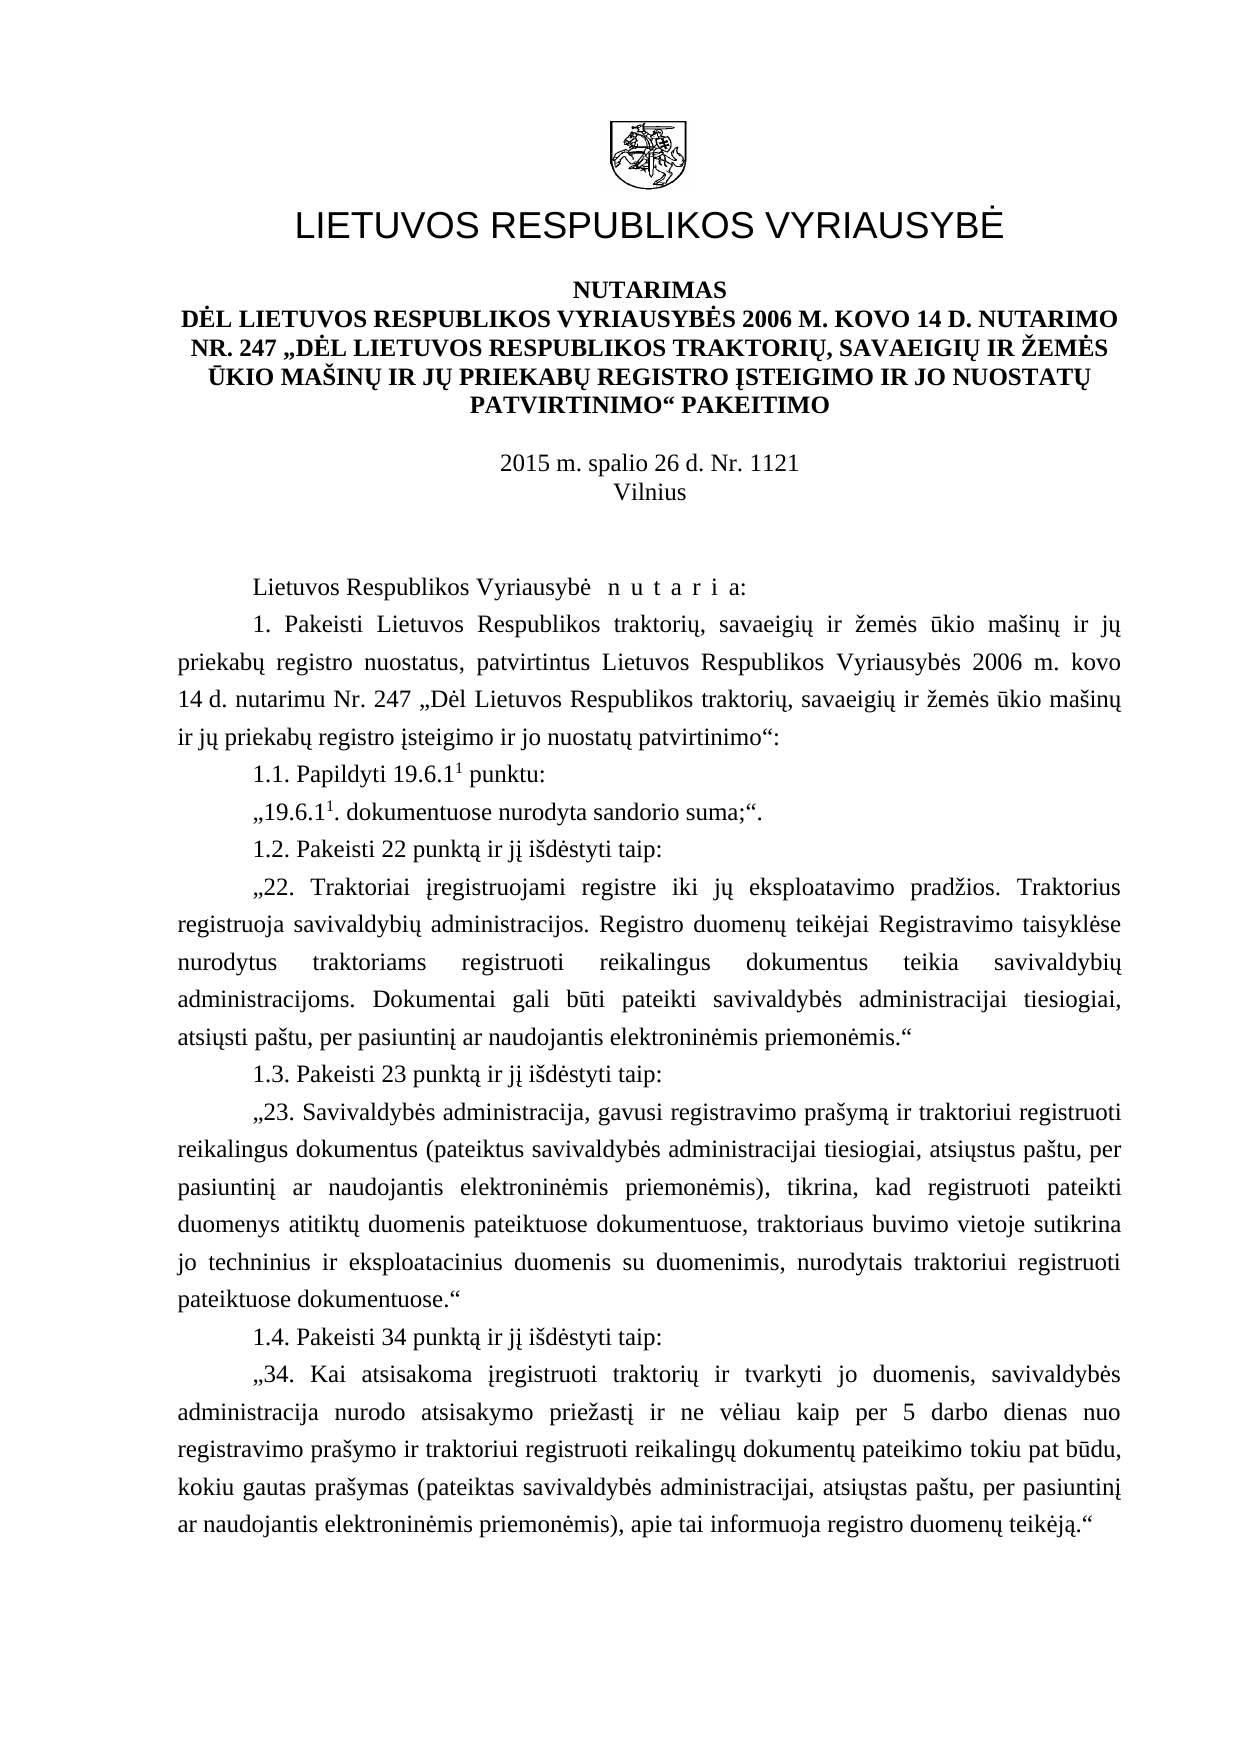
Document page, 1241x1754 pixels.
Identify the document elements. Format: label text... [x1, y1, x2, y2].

text 1.2. Pakeisti 22 punktą ir jį išdėstyti taip: [177, 825, 1122, 863]
text Lietuvos Respublikos Vyriausybė [177, 203, 1122, 247]
text „23. Savivaldybės administracija, gavusi registravimo prašymą ir traktoriui registruoti reikalingus dokumentus (pateiktus savivaldybės administracijai tiesiogiai, atsiųstus paštu, per pasiuntinį ar naudojantis elektroninėmis priemonėmis), tikrina, kad registruoti pateikti duomenys atitiktų duomenis pateiktuose dokumentuose, traktoriaus buvimo vietoje sutikrina jo techninius ir eksploatacinius duomenis su duomenimis, nurodytais traktoriui registruoti pateiktuose dokumentuose.“ [177, 1088, 1122, 1313]
text 1.3. Pakeisti 23 punktą ir jį išdėstyti taip: [177, 1050, 1122, 1088]
text 2015 m. spalio 26 d. Nr. 1121 Vilnius [177, 448, 1122, 505]
text 1.1. Papildyti 19.6.11 punktu: [177, 750, 1122, 788]
text „34. Kai atsisakoma įregistruoti traktorių ir tvarkyti jo duomenis, savivaldybės administracija nurodo atsisakymo priežastį ir ne vėliau kaip per 5 darbo dienas nuo registravimo prašymo ir traktoriui registruoti reikalingų dokumentų pateikimo tokiu pat būdu, kokiu gautas prašymas (pateiktas savivaldybės administracijai, atsiųstas paštu, per pasiuntinį ar naudojantis elektroninėmis priemonėmis), apie tai informuoja registro duomenų teikėją.“ [177, 1350, 1122, 1538]
text Lietuvos Respublikos Vyriausybė nutaria: [177, 563, 1122, 600]
text „22. Traktoriai įregistruojami registre iki jų eksploatavimo pradžios. Traktorius registruoja savivaldybių administracijos. Registro duomenų teikėjai Registravimo taisyklėse nurodytus traktoriams registruoti reikalingus dokumentus teikia savivaldybių administracijoms. Dokumentai gali būti pateikti savivaldybės administracijai tiesiogiai, atsiųsti paštu, per pasiuntinį ar naudojantis elektroninėmis priemonėmis.“ [177, 863, 1122, 1050]
text 1. Pakeisti Lietuvos Respublikos traktorių, savaeigių ir žemės ūkio mašinų ir jų priekabų registro nuostatus, patvirtintus Lietuvos Respublikos Vyriausybės 2006 m. kovo 14 d. nutarimu Nr. 247 „Dėl Lietuvos Respublikos traktorių, savaeigių ir žemės ūkio mašinų ir jų priekabų registro įsteigimo ir jo nuostatų patvirtinimo“: [177, 600, 1122, 750]
text 1.4. Pakeisti 34 punktą ir jį išdėstyti taip: [177, 1313, 1122, 1350]
text Dėl LIETUVOS RESPUBLIKOS VYRIAUSYBĖS 2006 M. KOVO 14 D. NUTARIMO NR. 247 „DĖL LIETUVOS RESPUBLIKOS TRAKTORIŲ, SAVAEIGIŲ IR ŽEMĖS ŪKIO MAŠINŲ IR JŲ PRIEKABŲ REGISTRO ĮSTEIGIMO IR JO NUOSTATŲ PATVIRTINIMO“ PAKEITIMO [177, 304, 1122, 419]
text nutarimas [177, 275, 1122, 304]
text „19.6.11. dokumentuose nurodyta sandorio suma;“. [177, 788, 1122, 825]
